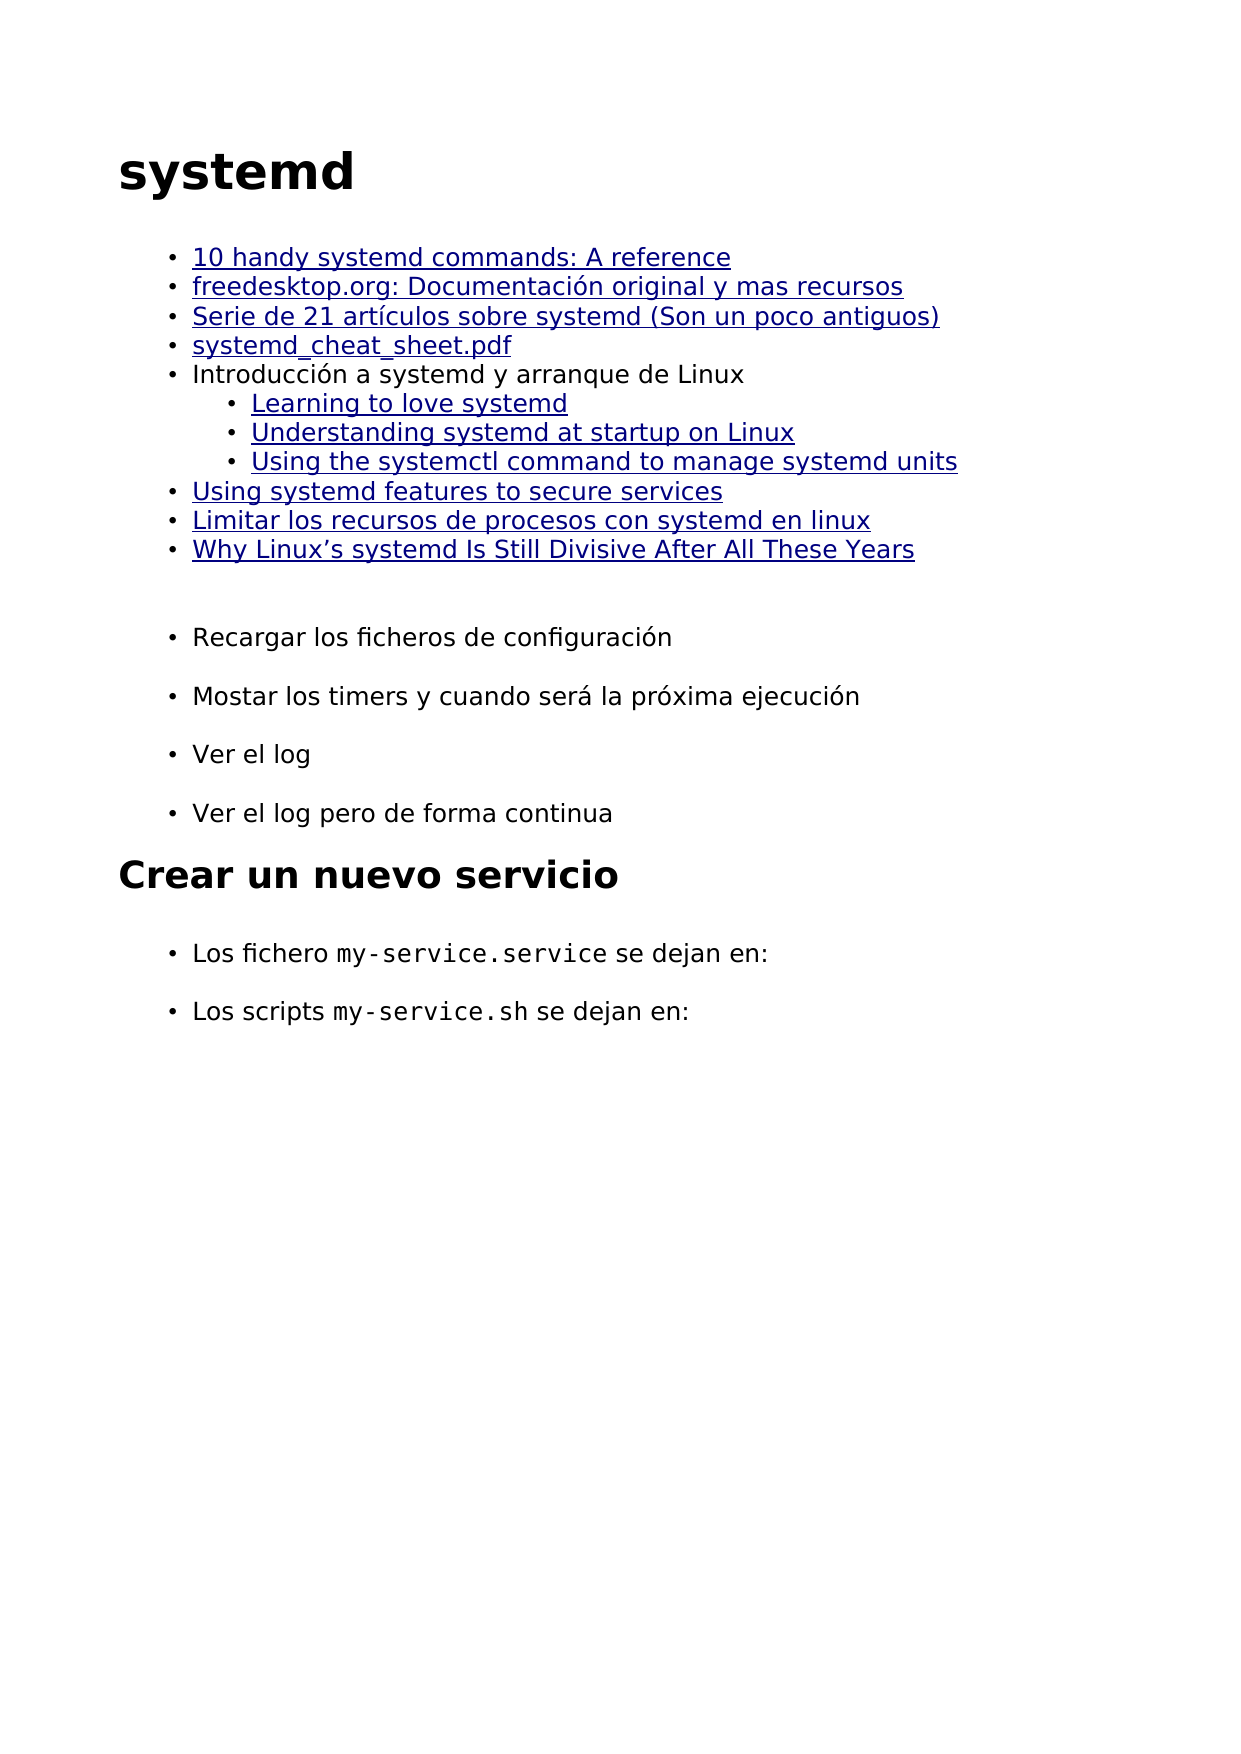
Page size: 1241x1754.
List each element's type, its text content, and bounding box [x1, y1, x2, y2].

list Learning to love systemd [236, 389, 1122, 418]
list freedesktop.org: Documentación original y mas recursos [177, 272, 1122, 302]
list Why Linux’s systemd Is Still Divisive After All These Years [177, 535, 1122, 564]
list Serie de 21 artículos sobre systemd (Son un poco antiguos) [177, 302, 1122, 331]
list Ver el log [177, 740, 1122, 769]
list Limitar los recursos de procesos con systemd en linux [177, 506, 1122, 535]
list Understanding systemd at startup on Linux [236, 418, 1122, 447]
list Los fichero my-service.service se dejan en: [177, 939, 1122, 968]
list Ver el log pero de forma continua [177, 799, 1122, 828]
list Recargar los ficheros de configuración [177, 623, 1122, 652]
list systemd_cheat_sheet.pdf [177, 331, 1122, 360]
subtitle systemd [118, 143, 1122, 201]
list Using the systemctl command to manage systemd units [236, 447, 1122, 477]
list Introducción a systemd y arranque de Linux [177, 360, 1122, 389]
list Using systemd features to secure services [177, 477, 1122, 506]
list Mostar los timers y cuando será la próxima ejecución [177, 682, 1122, 711]
list 10 handy systemd commands: A reference [177, 243, 1122, 272]
subtitle Crear un nuevo servicio [118, 853, 1122, 897]
list Los scripts my-service.sh se dejan en: [177, 997, 1122, 1027]
